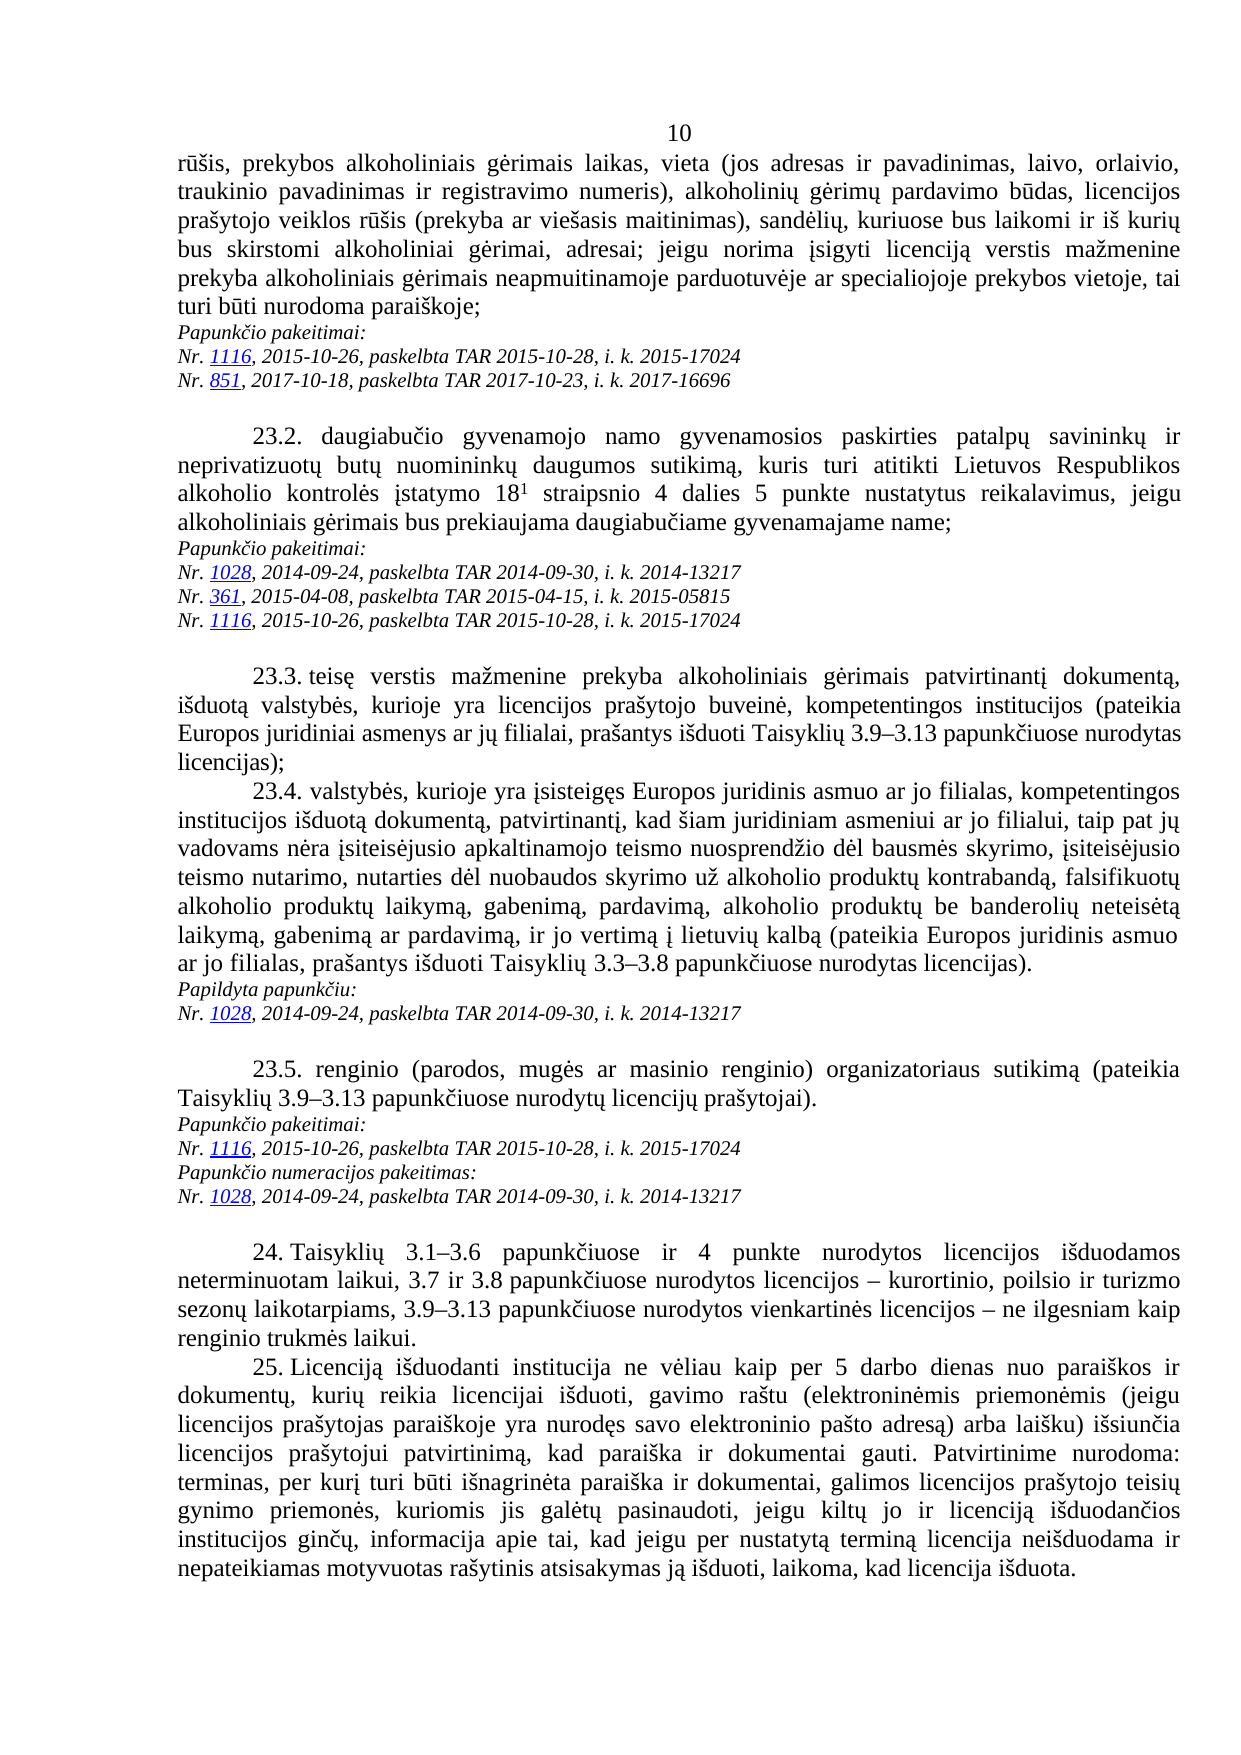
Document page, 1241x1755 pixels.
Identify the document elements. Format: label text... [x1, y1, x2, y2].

text Nr. 1116, 2015-10-26, paskelbta TAR 2015-10-28, i. k. 2015-17024 [177, 344, 1181, 368]
text Nr. 1028, 2014-09-24, paskelbta TAR 2014-09-30, i. k. 2014-13217 [177, 1184, 1181, 1208]
text 23.2. daugiabučio gyvenamojo namo gyvenamosios paskirties patalpų savininkų ir neprivatizuotų butų nuomininkų daugumos sutikimą, kuris turi atitikti Lietuvos Respublikos alkoholio kontrolės įstatymo 181 straipsnio 4 dalies 5 punkte nustatytus reikalavimus, jeigu alkoholiniais gėrimais bus prekiaujama daugiabučiame gyvenamajame name; [177, 421, 1181, 536]
text Nr. 1116, 2015-10-26, paskelbta TAR 2015-10-28, i. k. 2015-17024 [177, 1136, 1181, 1160]
text Nr. 851, 2017-10-18, paskelbta TAR 2017-10-23, i. k. 2017-16696 [177, 368, 1181, 392]
text 25. Licenciją išduodanti institucija ne vėliau kaip per 5 darbo dienas nuo paraiškos ir dokumentų, kurių reikia licencijai išduoti, gavimo raštu (elektroninėmis priemonėmis (jeigu licencijos prašytojas paraiškoje yra nurodęs savo elektroninio pašto adresą) arba laišku) išsiunčia licencijos prašytojui patvirtinimą, kad paraiška ir dokumentai gauti. Patvirtinime nurodoma: terminas, per kurį turi būti išnagrinėta paraiška ir dokumentai, galimos licencijos prašytojo teisių gynimo priemonės, kuriomis jis galėtų pasinaudoti, jeigu kiltų jo ir licenciją išduodančios institucijos ginčų, informacija apie tai, kad jeigu per nustatytą terminą licencija neišduodama ir nepateikiamas motyvuotas rašytinis atsisakymas ją išduoti, laikoma, kad licencija išduota. [177, 1352, 1181, 1582]
text Nr. 1028, 2014-09-24, paskelbta TAR 2014-09-30, i. k. 2014-13217 [177, 1001, 1181, 1025]
text Nr. 1028, 2014-09-24, paskelbta TAR 2014-09-30, i. k. 2014-13217 [177, 560, 1181, 584]
text 23.4. valstybės, kurioje yra įsisteigęs Europos juridinis asmuo ar jo filialas, kompetentingos institucijos išduotą dokumentą, patvirtinantį, kad šiam juridiniam asmeniui ar jo filialui, taip pat jų vadovams nėra įsiteisėjusio apkaltinamojo teismo nuosprendžio dėl bausmės skyrimo, įsiteisėjusio teismo nutarimo, nutarties dėl nuobaudos skyrimo už alkoholio produktų kontrabandą, falsifikuotų alkoholio produktų laikymą, gabenimą, pardavimą, alkoholio produktų be banderolių neteisėtą laikymą, gabenimą ar pardavimą, ir jo vertimą į lietuvių kalbą (pateikia Europos juridinis asmuo ar jo filialas, prašantys išduoti Taisyklių 3.3–3.8 papunkčiuose nurodytas licencijas). [177, 776, 1181, 977]
text Papunkčio pakeitimai: [177, 1112, 1181, 1136]
text Nr. 1116, 2015-10-26, paskelbta TAR 2015-10-28, i. k. 2015-17024 [177, 608, 1181, 632]
text Papildyta papunkčiu: [177, 977, 1181, 1001]
text Papunkčio pakeitimai: [177, 320, 1181, 344]
text 24. Taisyklių 3.1–3.6 papunkčiuose ir 4 punkte nurodytos licencijos išduodamos neterminuotam laikui, 3.7 ir 3.8 papunkčiuose nurodytos licencijos – kurortinio, poilsio ir turizmo sezonų laikotarpiams, 3.9–3.13 papunkčiuose nurodytos vienkartinės licencijos – ne ilgesniam kaip renginio trukmės laikui. [177, 1237, 1181, 1352]
text Nr. 361, 2015-04-08, paskelbta TAR 2015-04-15, i. k. 2015-05815 [177, 584, 1181, 608]
text Papunkčio numeracijos pakeitimas: [177, 1160, 1181, 1184]
text Papunkčio pakeitimai: [177, 536, 1181, 560]
text 23.3. teisę verstis mažmenine prekyba alkoholiniais gėrimais patvirtinantį dokumentą, išduotą valstybės, kurioje yra licencijos prašytojo buveinė, kompetentingos institucijos (pateikia Europos juridiniai asmenys ar jų filialai, prašantys išduoti Taisyklių 3.9–3.13 papunkčiuose nurodytas licencijas); [177, 661, 1181, 776]
text rūšis, prekybos alkoholiniais gėrimais laikas, vieta (jos adresas ir pavadinimas, laivo, orlaivio, traukinio pavadinimas ir registravimo numeris), alkoholinių gėrimų pardavimo būdas, licencijos prašytojo veiklos rūšis (prekyba ar viešasis maitinimas), sandėlių, kuriuose bus laikomi ir iš kurių bus skirstomi alkoholiniai gėrimai, adresai; jeigu norima įsigyti licenciją verstis mažmenine prekyba alkoholiniais gėrimais neapmuitinamoje parduotuvėje ar specialiojoje prekybos vietoje, tai turi būti nurodoma paraiškoje; [177, 148, 1181, 320]
text 23.5. renginio (parodos, mugės ar masinio renginio) organizatoriaus sutikimą (pateikia Taisyklių 3.9–3.13 papunkčiuose nurodytų licencijų prašytojai). [177, 1054, 1181, 1112]
